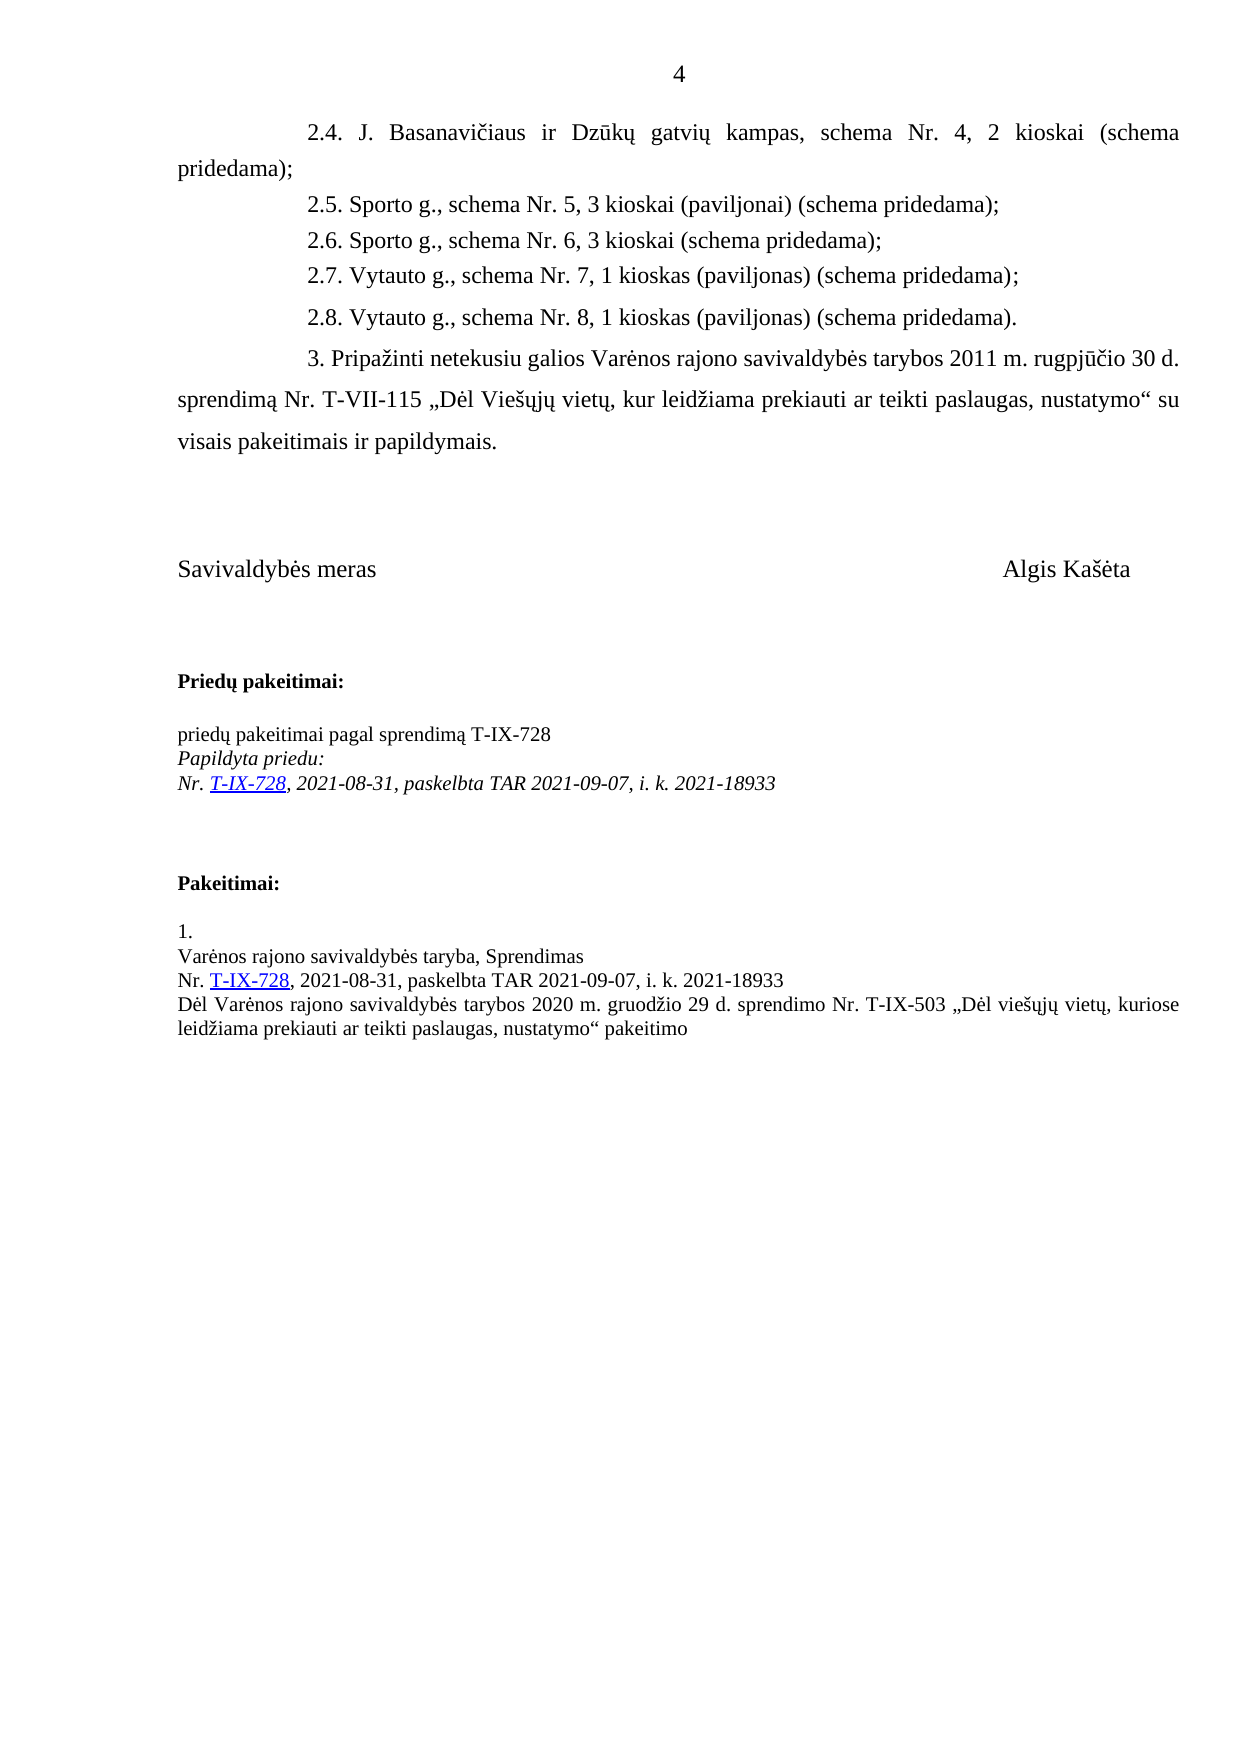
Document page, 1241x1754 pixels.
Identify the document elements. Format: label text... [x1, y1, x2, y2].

text 1. [177, 919, 1181, 943]
text 2.8. Vytauto g., schema Nr. 8, 1 kioskas (paviljonas) (schema pridedama). [177, 303, 1181, 330]
text Nr. T-IX-728, 2021-08-31, paskelbta TAR 2021-09-07, i. k. 2021-18933 [177, 770, 1181, 794]
text 2.5. Sporto g., schema Nr. 5, 3 kioskai (paviljonai) (schema pridedama); [177, 190, 1181, 217]
text Nr. T-IX-728, 2021-08-31, paskelbta TAR 2021-09-07, i. k. 2021-18933 [177, 968, 1181, 992]
text 2.7. Vytauto g., schema Nr. 7, 1 kioskas (paviljonas) (schema pridedama); [177, 261, 1181, 289]
text Pakeitimai: [177, 871, 1181, 895]
text priedų pakeitimai pagal sprendimą T-IX-728 [177, 722, 1181, 746]
text 3. Pripažinti netekusiu galios Varėnos rajono savivaldybės tarybos 2011 m. rugpjūčio 30 d. sprendimą Nr. T-VII-115 „Dėl Viešųjų vietų, kur leidžiama prekiauti ar teikti paslaugas, nustatymo“ su visais pakeitimais ir papildymais. [177, 344, 1181, 454]
text Papildyta priedu: [177, 746, 1181, 770]
text Dėl Varėnos rajono savivaldybės tarybos 2020 m. gruodžio 29 d. sprendimo Nr. T-IX-503 „Dėl viešųjų vietų, kuriose leidžiama prekiauti ar teikti paslaugas, nustatymo“ pakeitimo [177, 992, 1181, 1040]
text 2.6. Sporto g., schema Nr. 6, 3 kioskai (schema pridedama); [177, 226, 1181, 253]
text Priedų pakeitimai: [177, 669, 1181, 693]
subtitle Savivaldybės meras Algis Kašėta [177, 554, 1181, 583]
text Varėnos rajono savivaldybės taryba, Sprendimas [177, 943, 1181, 968]
text 2.4. J. Basanavičiaus ir Dzūkų gatvių kampas, schema Nr. 4, 2 kioskai (schema pridedama); [177, 118, 1181, 182]
